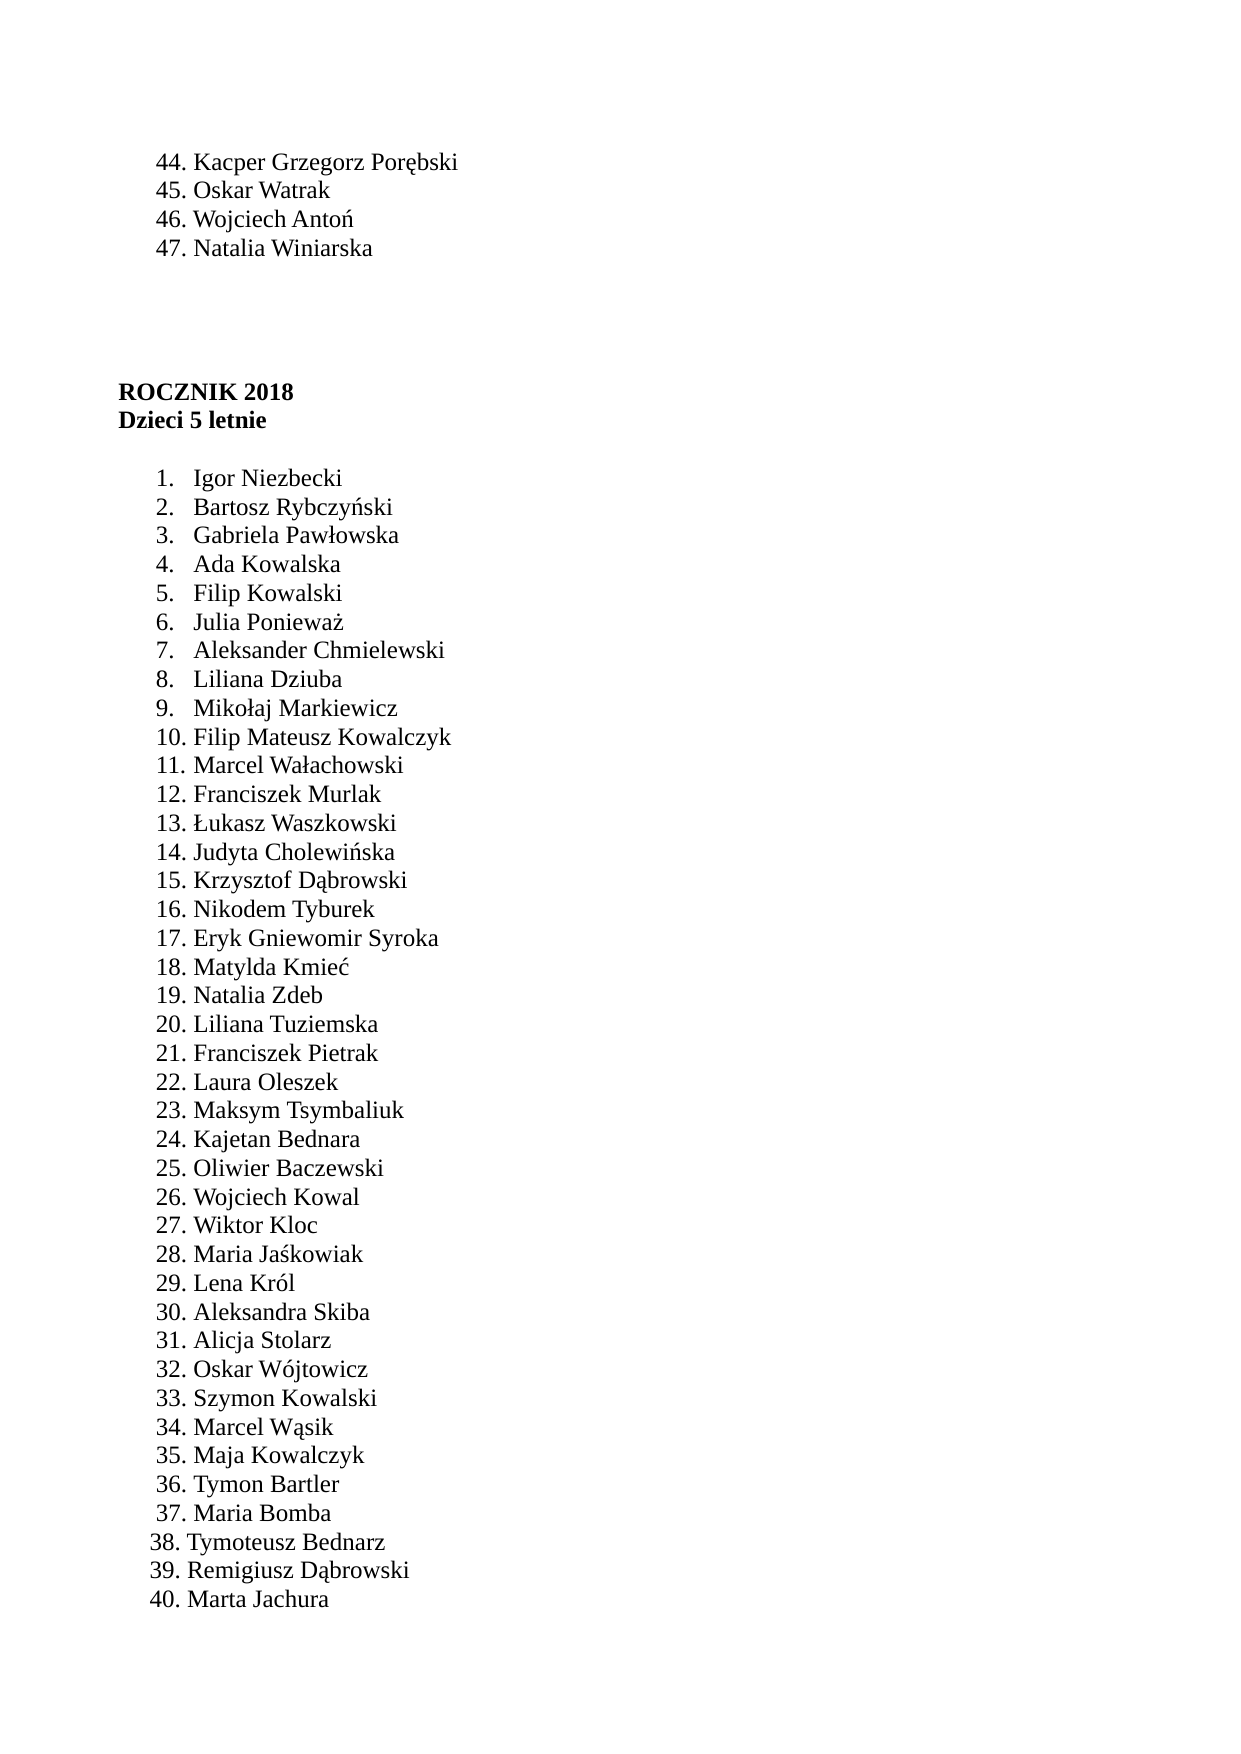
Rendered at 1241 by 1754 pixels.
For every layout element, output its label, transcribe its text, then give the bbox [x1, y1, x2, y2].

list Marcel Wąsik [156, 1412, 1122, 1441]
list Ada Kowalska [156, 549, 1122, 578]
list Eryk Gniewomir Syroka [156, 923, 1122, 952]
list Judyta Cholewińska [156, 837, 1122, 866]
list Kajetan Bednara [156, 1124, 1122, 1153]
list Maria Bomba [156, 1498, 1122, 1527]
list Szymon Kowalski [156, 1383, 1122, 1412]
text 45. Oskar Watrak [118, 176, 1122, 204]
text 38. Tymoteusz Bednarz [118, 1527, 1122, 1556]
text ROCZNIK 2018 [118, 377, 1122, 406]
text 39. Remigiusz Dąbrowski [118, 1556, 1122, 1584]
list Wiktor Kloc [156, 1211, 1122, 1239]
list Lena Król [156, 1268, 1122, 1297]
list Bartosz Rybczyński [156, 492, 1122, 521]
list Franciszek Pietrak [156, 1038, 1122, 1067]
list Maja Kowalczyk [156, 1441, 1122, 1469]
list Filip Kowalski [156, 578, 1122, 607]
list Maria Jaśkowiak [156, 1239, 1122, 1268]
list Liliana Dziuba [156, 664, 1122, 693]
list Matylda Kmieć [156, 952, 1122, 981]
list Filip Mateusz Kowalczyk [156, 722, 1122, 751]
list Julia Ponieważ [156, 607, 1122, 636]
text 46. Wojciech Antoń [118, 204, 1122, 233]
text 40. Marta Jachura [118, 1584, 1122, 1613]
list Łukasz Waszkowski [156, 808, 1122, 837]
list Mikołaj Markiewicz [156, 693, 1122, 722]
list Alicja Stolarz [156, 1326, 1122, 1354]
list Maksym Tsymbaliuk [156, 1096, 1122, 1124]
list Natalia Zdeb [156, 981, 1122, 1009]
list Gabriela Pawłowska [156, 521, 1122, 549]
list Marcel Wałachowski [156, 751, 1122, 779]
list Nikodem Tyburek [156, 894, 1122, 923]
list Krzysztof Dąbrowski [156, 866, 1122, 894]
list Laura Oleszek [156, 1067, 1122, 1096]
list Aleksandra Skiba [156, 1297, 1122, 1326]
list Wojciech Kowal [156, 1182, 1122, 1211]
list Liliana Tuziemska [156, 1009, 1122, 1038]
list Aleksander Chmielewski [156, 636, 1122, 664]
text 44. Kacper Grzegorz Porębski [118, 147, 1122, 176]
list Tymon Bartler [156, 1469, 1122, 1498]
list Oliwier Baczewski [156, 1153, 1122, 1182]
list Igor Niezbecki [156, 463, 1122, 492]
text Dzieci 5 letnie [118, 406, 1122, 434]
text 47. Natalia Winiarska [118, 233, 1122, 262]
list Franciszek Murlak [156, 779, 1122, 808]
list Oskar Wójtowicz [156, 1354, 1122, 1383]
